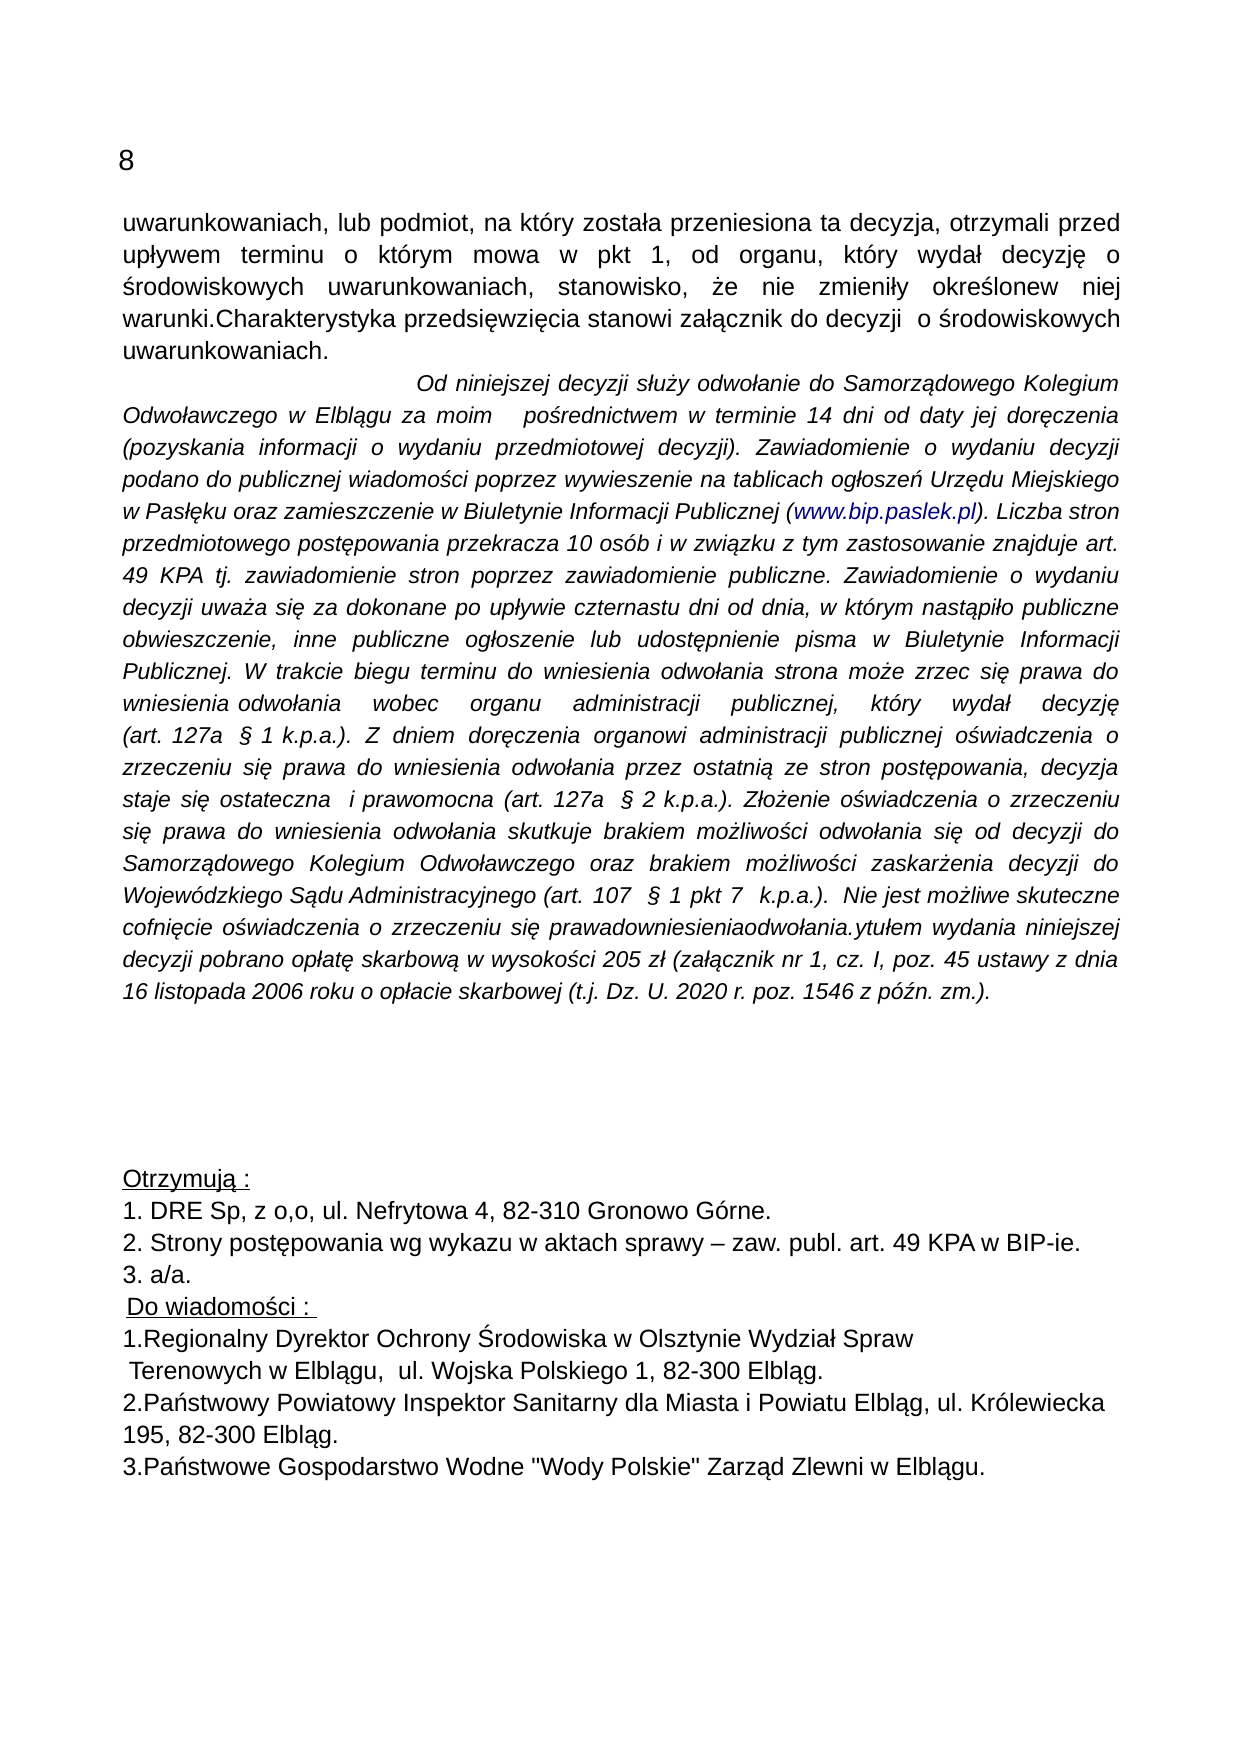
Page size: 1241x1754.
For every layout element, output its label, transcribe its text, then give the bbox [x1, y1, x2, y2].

text uwarunkowaniach, lub podmiot, na który została przeniesiona ta decyzja, otrzymali przed upływem terminu o którym mowa w pkt 1, od organu, który wydał decyzję o środowiskowych uwarunkowaniach, stanowisko, że nie zmieniły określonew niej warunki.Charakterystyka przedsięwzięcia stanowi załącznik do decyzji o środowiskowych uwarunkowaniach. Od niniejszej decyzji służy odwołanie do Samorządowego Kolegium Odwoławczego w Elblągu za moim pośrednictwem w terminie 14 dni od daty jej doręczenia (pozyskania informacji o wydaniu przedmiotowej decyzji). Zawiadomienie o wydaniu decyzji podano do publicznej wiadomości poprzez wywieszenie na tablicach ogłoszeń Urzędu Miejskiego w Pasłęku oraz zamieszczenie w Biuletynie Informacji Publicznej (www.bip.paslek.pl). Liczba stron przedmiotowego postępowania przekracza 10 osób i w związku z tym zastosowanie znajduje art. 49 KPA tj. zawiadomienie stron poprzez zawiadomienie publiczne. Zawiadomienie o wydaniu decyzji uważa się za dokonane po upływie czternastu dni od dnia, w którym nastąpiło publiczne obwieszczenie, inne publiczne ogłoszenie lub udostępnienie pisma w Biuletynie Informacji Publicznej. W trakcie biegu terminu do wniesienia odwołania strona może zrzec się prawa do wniesienia odwołania wobec organu administracji publicznej, który wydał decyzję (art. 127a § 1 k.p.a.). Z dniem doręczenia organowi administracji publicznej oświadczenia o zrzeczeniu się prawa do wniesienia odwołania przez ostatnią ze stron postępowania, decyzja staje się ostateczna i prawomocna (art. 127a § 2 k.p.a.). Złożenie oświadczenia o zrzeczeniu się prawa do wniesienia odwołania skutkuje brakiem możliwości odwołania się od decyzji do Samorządowego Kolegium Odwoławczego oraz brakiem możliwości zaskarżenia decyzji do Wojewódzkiego Sądu Administracyjnego (art. 107 § 1 pkt 7 k.p.a.). Nie jest możliwe skuteczne cofnięcie oświadczenia o zrzeczeniu się prawadowniesieniaodwołania.ytułem wydania niniejszej decyzji pobrano opłatę skarbową w wysokości 205 zł (załącznik nr 1, cz. I, poz. 45 ustawy z dnia 16 listopada 2006 roku o opłacie skarbowej (t.j. Dz. U. 2020 r. poz. 1546 z późn. zm.). [122, 206, 1122, 1006]
text Otrzymują : 1. DRE Sp, z o,o, ul. Nefrytowa 4, 82-310 Gronowo Górne. 2. Strony postępowania wg wykazu w aktach sprawy – zaw. publ. art. 49 KPA w BIP-ie. 3. a/a. Do wiadomości : 1.Regionalny Dyrektor Ochrony Środowiska w Olsztynie Wydział Spraw Terenowych w Elblągu, ul. Wojska Polskiego 1, 82-300 Elbląg. 2.Państwowy Powiatowy Inspektor Sanitarny dla Miasta i Powiatu Elbląg, ul. Królewiecka 195, 82-300 Elbląg. 3.Państwowe Gospodarstwo Wodne "Wody Polskie" Zarząd Zlewni w Elblągu. [122, 1162, 1122, 1514]
